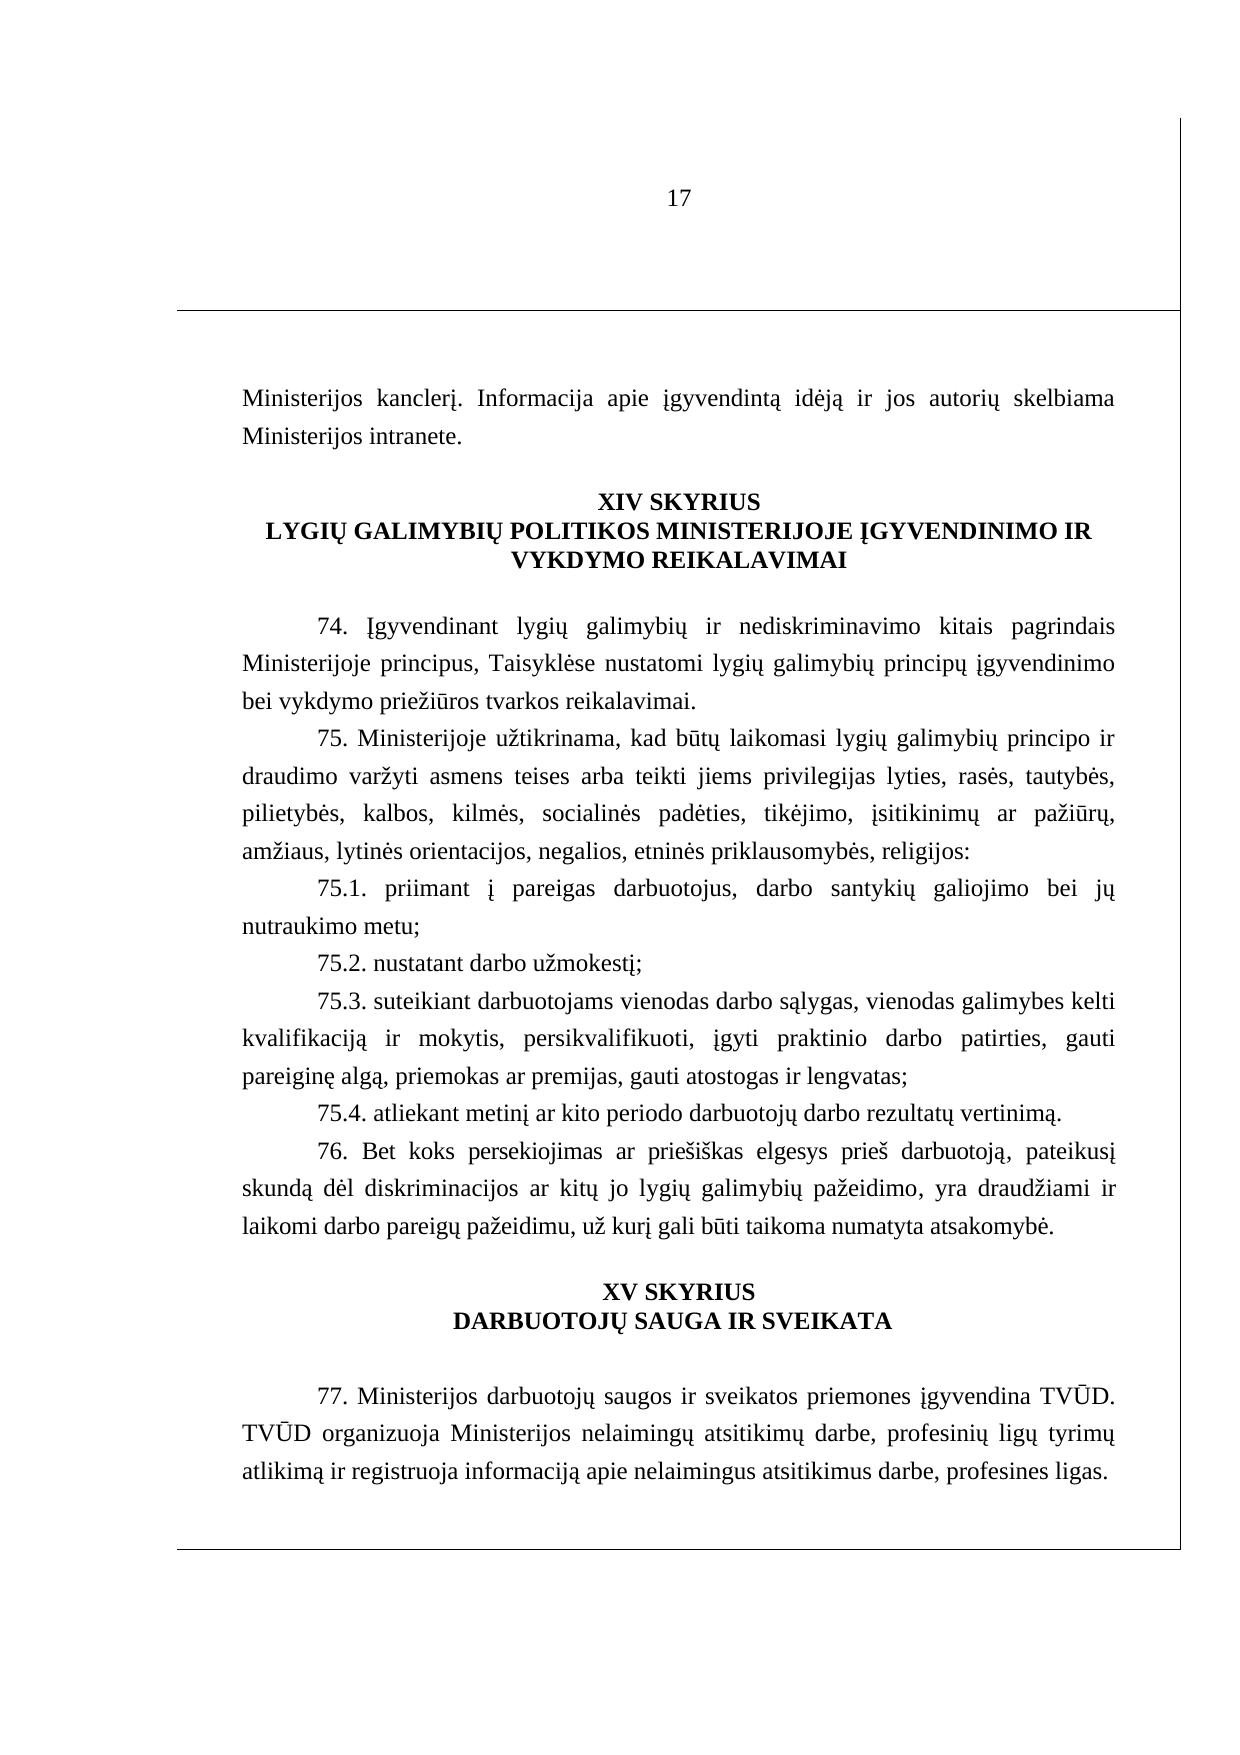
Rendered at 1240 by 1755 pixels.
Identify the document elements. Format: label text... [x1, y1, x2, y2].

text 77. Ministerijos darbuotojų saugos ir sveikatos priemones įgyvendina TVŪD. TVŪD organizuoja Ministerijos nelaimingų atsitikimų darbe, profesinių ligų tyrimų atlikimą ir registruoja informaciją apie nelaimingus atsitikimus darbe, profesines ligas. [177, 1372, 1180, 1549]
text Ministerijos kanclerį. Informacija apie įgyvendintą idėją ir jos autorių skelbiama Ministerijos intranete. [177, 310, 1180, 450]
text 76. Bet koks persekiojimas ar priešiškas elgesys prieš darbuotoją, pateikusį skundą dėl diskriminacijos ar kitų jo lygių galimybių pažeidimo, yra draudžiami ir laikomi darbo pareigų pažeidimu, už kurį gali būti taikoma numatyta atsakomybė. [177, 1127, 1180, 1240]
text 75.1. priimant į pareigas darbuotojus, darbo santykių galiojimo bei jų nutraukimo metu; [177, 865, 1180, 940]
text 75. Ministerijoje užtikrinama, kad būtų laikomasi lygių galimybių principo ir draudimo varžyti asmens teises arba teikti jiems privilegijas lyties, rasės, tautybės, pilietybės, kalbos, kilmės, socialinės padėties, tikėjimo, įsitikinimų ar pažiūrų, amžiaus, lytinės orientacijos, negalios, etninės priklausomybės, religijos: [177, 715, 1180, 865]
text 74. Įgyvendinant lygių galimybių ir nediskriminavimo kitais pagrindais Ministerijoje principus, Taisyklėse nustatomi lygių galimybių principų įgyvendinimo bei vykdymo priežiūros tvarkos reikalavimai. [177, 602, 1180, 715]
text XV SKYRIUS [177, 1277, 1180, 1306]
text DARBUOTOJŲ SAUGA IR SVEIKATA [177, 1306, 1180, 1335]
text XIV SKYRIUS [177, 487, 1180, 516]
text 75.4. atliekant metinį ar kito periodo darbuotojų darbo rezultatų vertinimą. [177, 1090, 1180, 1127]
text LYGIŲ GALIMYBIŲ POLITIKOS MINISTERIJOJE ĮGYVENDINIMO IR VYKDYMO REIKALAVIMAI [177, 516, 1180, 573]
text 75.2. nustatant darbo užmokestį; [177, 940, 1180, 977]
text 75.3. suteikiant darbuotojams vienodas darbo sąlygas, vienodas galimybes kelti kvalifikaciją ir mokytis, persikvalifikuoti, įgyti praktinio darbo patirties, gauti pareiginę algą, priemokas ar premijas, gauti atostogas ir lengvatas; [177, 977, 1180, 1090]
